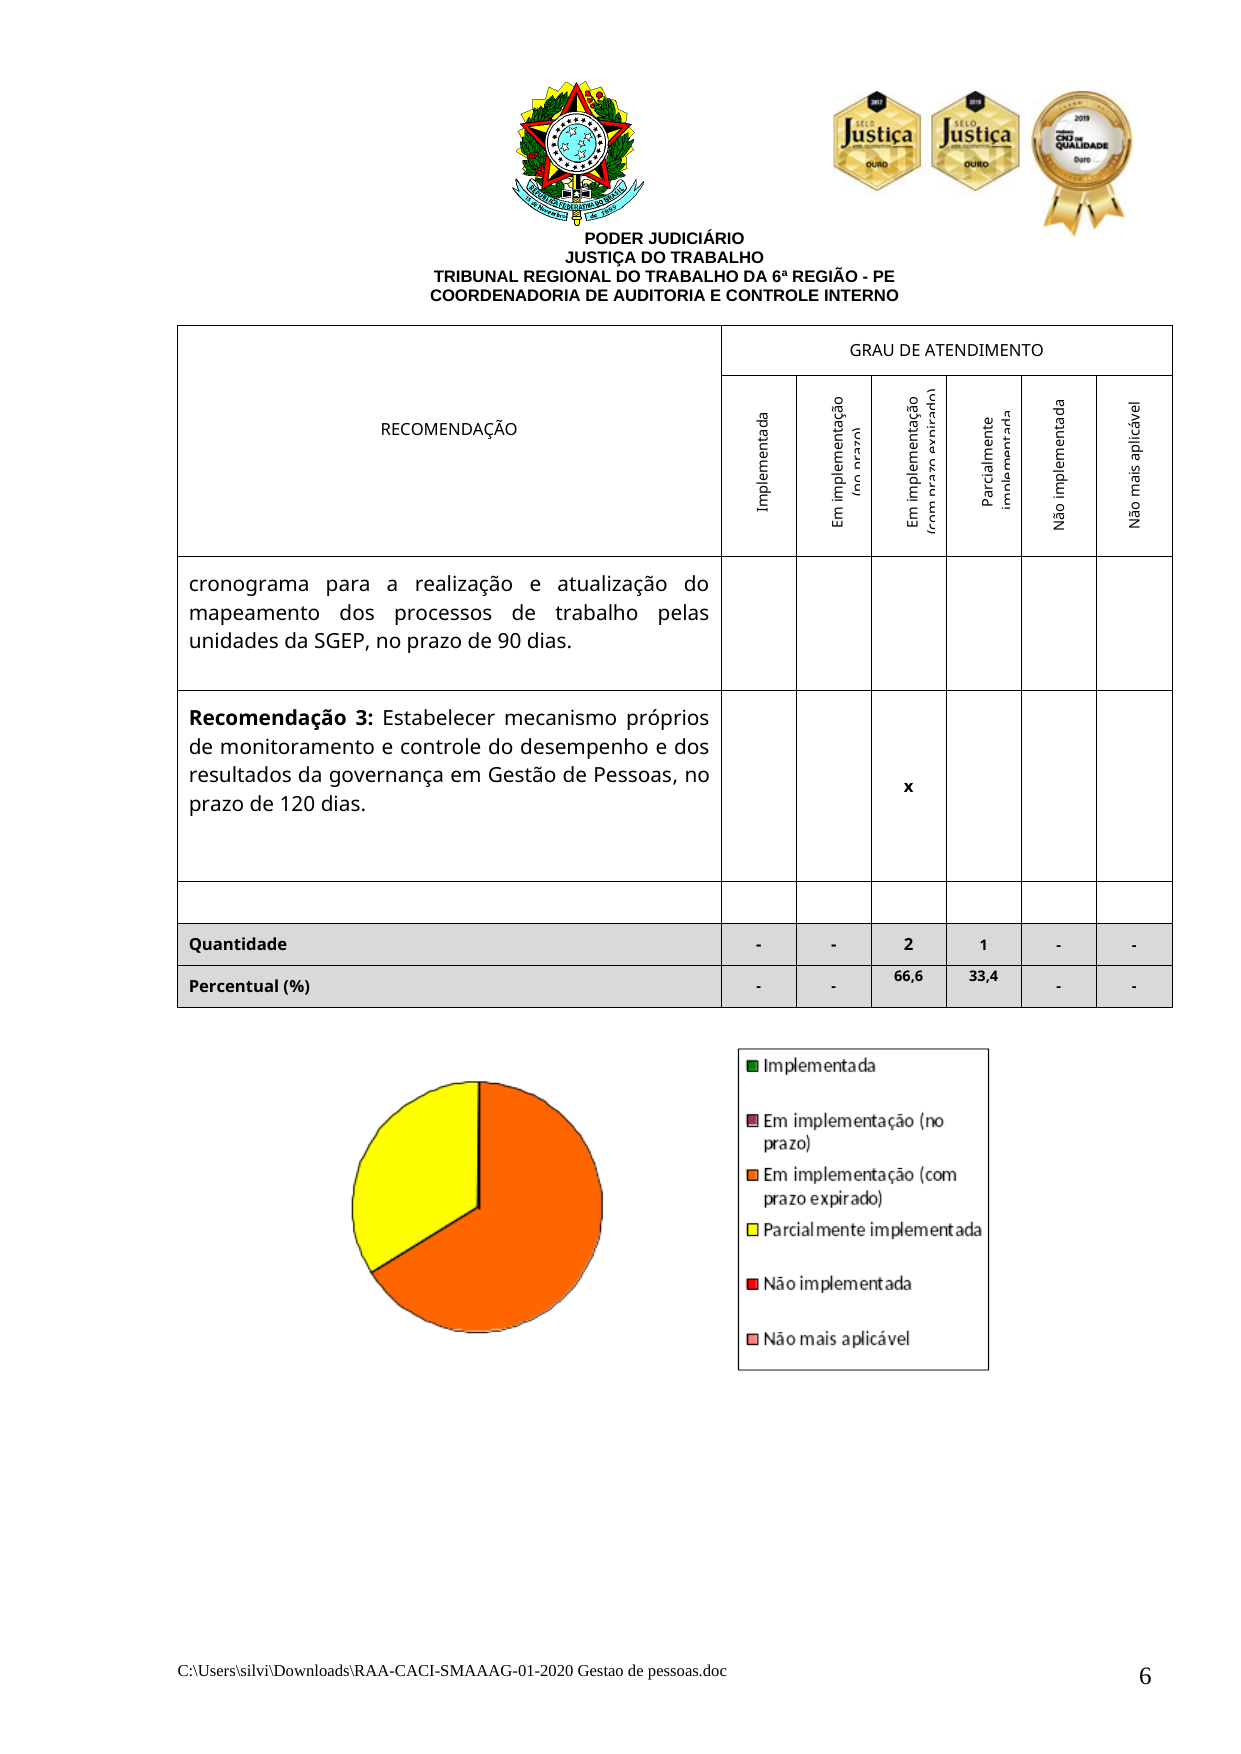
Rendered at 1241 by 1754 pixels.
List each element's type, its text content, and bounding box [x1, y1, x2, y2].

table_cell - [1097, 924, 1172, 965]
table_cell [722, 691, 796, 881]
table_cell Em implementação (no prazo) [797, 376, 871, 556]
table_cell - [1022, 966, 1096, 1007]
table_cell [1097, 691, 1172, 881]
table_cell [797, 557, 871, 690]
table_cell - [1097, 966, 1172, 1007]
picture [833, 91, 1134, 237]
table_cell [1022, 882, 1096, 923]
table_cell [947, 882, 1021, 923]
table_cell Recomendação 3: Estabelecer mecanismo próprios de monitoramento e controle do desempenho e dos resultados da governança em Gestão de Pessoas, no prazo de 120 dias. [178, 691, 721, 881]
table_cell - [797, 966, 871, 1007]
table_cell [947, 557, 1021, 690]
table_cell Quantidade [178, 924, 721, 965]
table_cell - [1022, 924, 1096, 965]
table_cell 66,6 [872, 966, 946, 1007]
table_cell [797, 882, 871, 923]
table_cell [178, 882, 721, 923]
table_cell [1097, 882, 1172, 923]
table_cell 33,4 [947, 966, 1021, 1007]
table_cell [722, 882, 796, 923]
table_cell Não implementada [1022, 376, 1096, 556]
table_cell [872, 557, 946, 690]
table_cell cronograma para a realização e atualização do mapeamento dos processos de trabalho pelas unidades da SGEP, no prazo de 90 dias. [178, 557, 721, 690]
table_cell 2 [872, 924, 946, 965]
table_cell 1 [947, 924, 1021, 965]
table_cell [1022, 557, 1096, 690]
table_cell - [797, 924, 871, 965]
table_cell [872, 882, 946, 923]
table_cell Implementada [722, 376, 796, 556]
table_cell [722, 557, 796, 690]
table_cell [1097, 557, 1172, 690]
table_header RECOMENDAÇÃO [178, 326, 721, 556]
table_cell Não mais aplicável [1097, 376, 1172, 556]
table_header GRAU DE ATENDIMENTO [722, 326, 1172, 375]
table_cell x [872, 691, 946, 881]
picture [507, 73, 648, 229]
table_cell - [722, 924, 796, 965]
table_cell [797, 691, 871, 881]
table_cell Percentual (%) [178, 966, 721, 1007]
table_cell - [722, 966, 796, 1007]
table_cell [947, 691, 1021, 881]
table_cell [1022, 691, 1096, 881]
table_cell Em implementação (com prazo expirado) [872, 376, 946, 556]
table_cell Parcialmente implementada [947, 376, 1021, 556]
